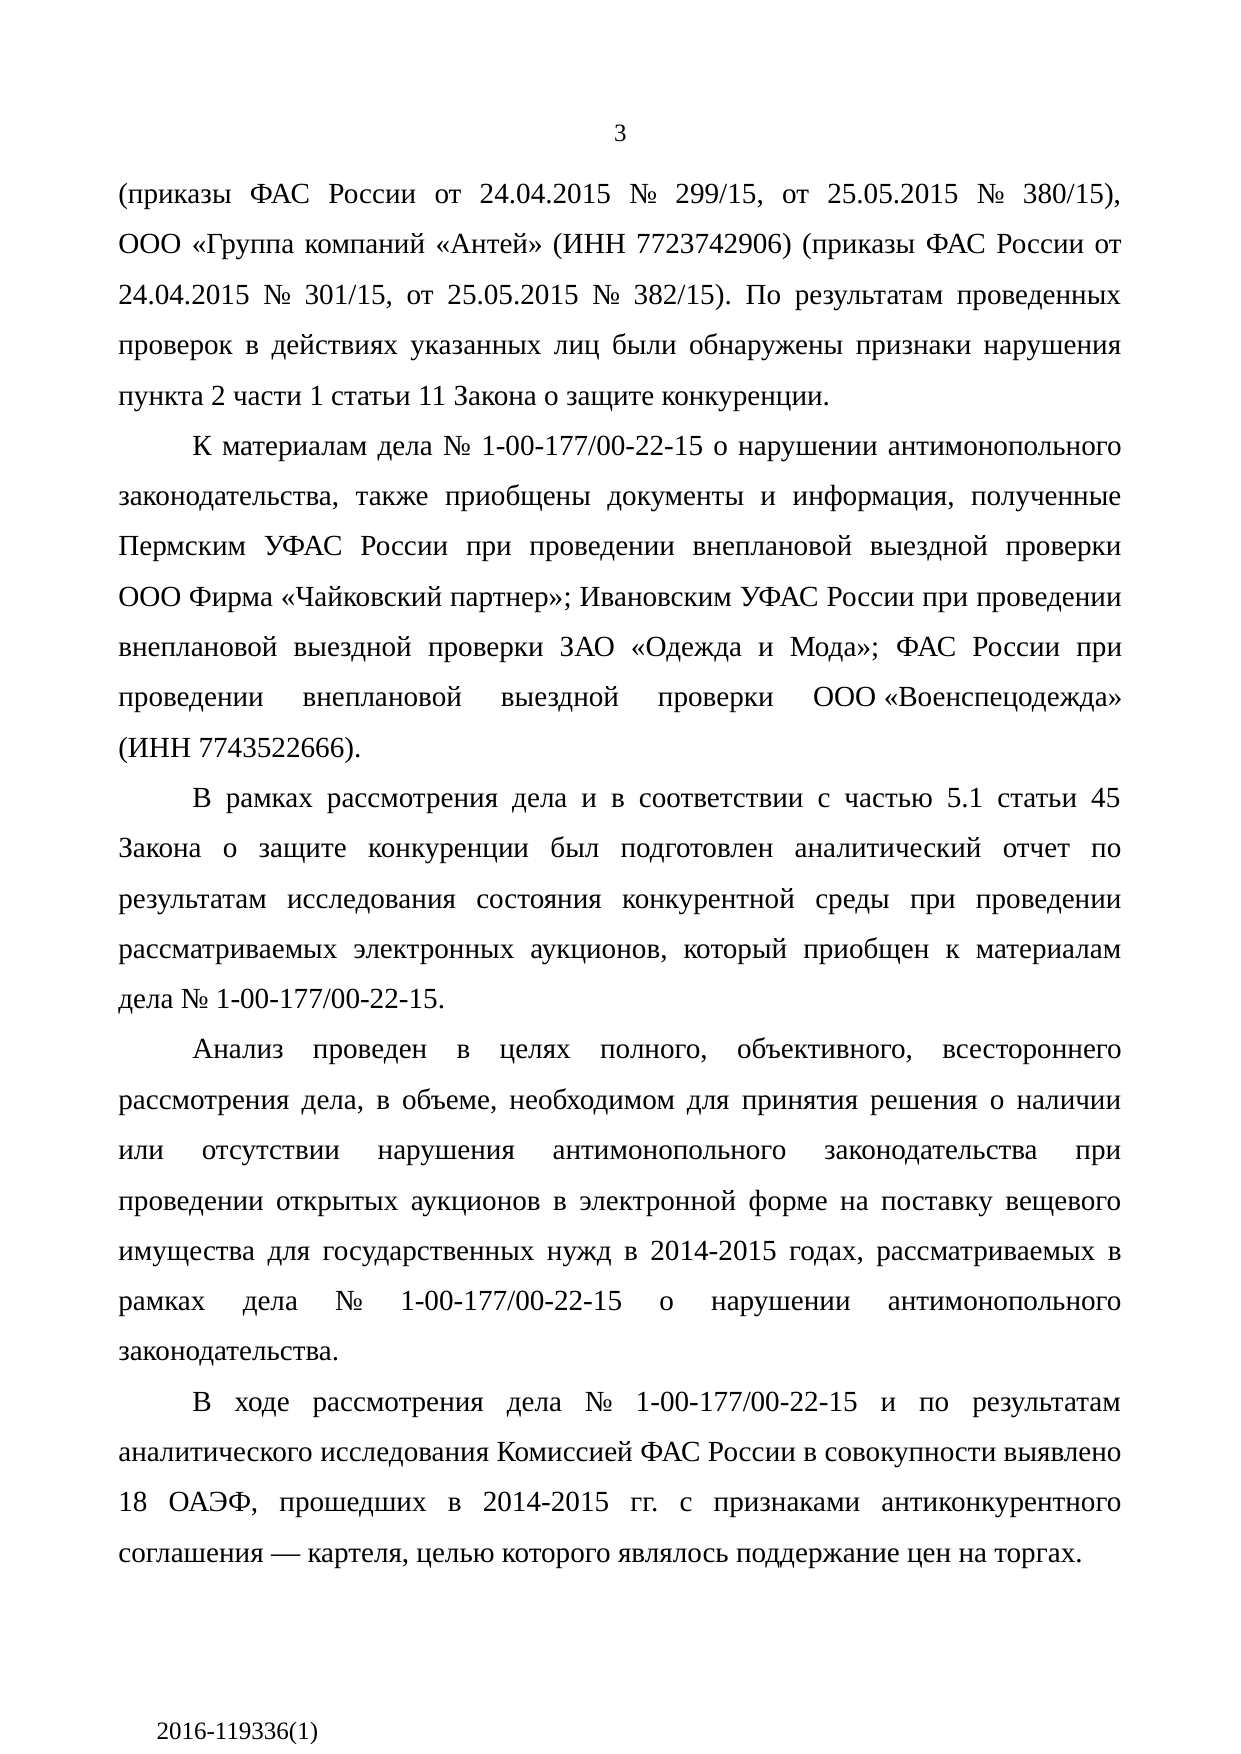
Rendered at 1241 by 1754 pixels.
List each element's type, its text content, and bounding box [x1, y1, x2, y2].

text В ходе рассмотрения дела № 1-00-177/00-22-15 и по результатам аналитического исследования Комиссией ФАС России в совокупности выявлено 18 ОАЭФ, прошедших в 2014-2015 гг. с признаками антиконкурентного соглашения — картеля, целью которого являлось поддержание цен на торгах. [118, 1384, 1122, 1568]
text (приказы ФАС России от 24.04.2015 № 299/15, от 25.05.2015 № 380/15), ООО «Группа компаний «Антей» (ИНН 7723742906) (приказы ФАС России от 24.04.2015 № 301/15, от 25.05.2015 № 382/15). По результатам проведенных проверок в действиях указанных лиц были обнаружены признаки нарушения пункта 2 части 1 статьи 11 Закона о защите конкуренции. [118, 176, 1122, 411]
text К материалам дела № 1-00-177/00-22-15 о нарушении антимонопольного законодательства, также приобщены документы и информация, полученные Пермским УФАС России при проведении внеплановой выездной проверки ООО Фирма «Чайковский партнер»; Ивановским УФАС России при проведении внеплановой выездной проверки ЗАО «Одежда и Мода»; ФАС России при проведении внеплановой выездной проверки ООО «Военспецодежда» (ИНН 7743522666). [118, 428, 1122, 763]
text В рамках рассмотрения дела и в соответствии с частью 5.1 статьи 45 Закона о защите конкуренции был подготовлен аналитический отчет по результатам исследования состояния конкурентной среды при проведении рассматриваемых электронных аукционов, который приобщен к материалам дела № 1-00-177/00-22-15. [118, 780, 1122, 1015]
text Анализ проведен в целях полного, объективного, всестороннего рассмотрения дела, в объеме, необходимом для принятия решения о наличии или отсутствии нарушения антимонопольного законодательства при проведении открытых аукционов в электронной форме на поставку вещевого имущества для государственных нужд в 2014-2015 годах, рассматриваемых в рамках дела № 1-00-177/00-22-15 о нарушении антимонопольного законодательства. [118, 1032, 1122, 1367]
